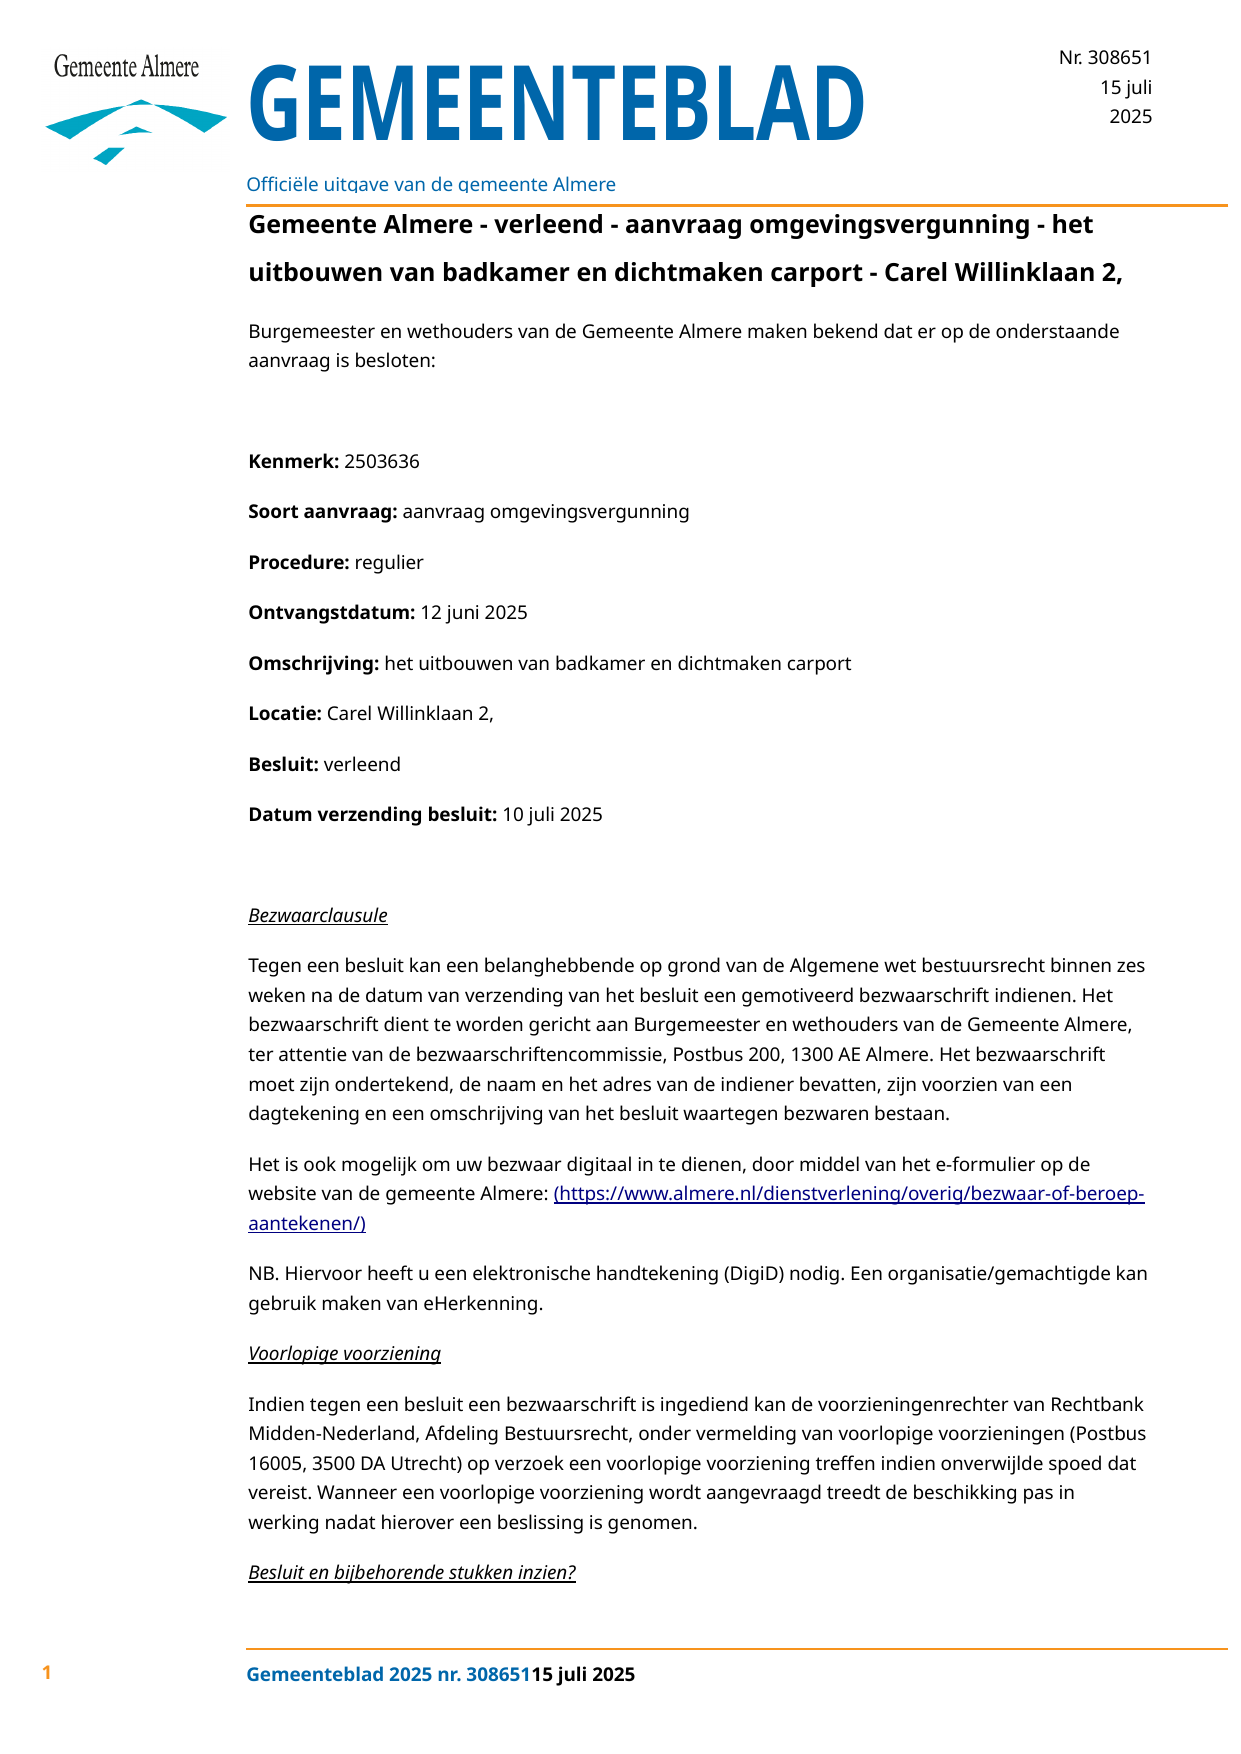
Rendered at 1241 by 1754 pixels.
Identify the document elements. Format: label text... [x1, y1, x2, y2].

text Het is ook mogelijk om uw bezwaar digitaal in te dienen, door middel van het e-formulier op de website van de gemeente Almere: (https://www.almere.nl/dienstverlening/overig/bezwaar-of-beroep-aantekenen/) [248, 1151, 1152, 1236]
text Kenmerk: 2503636 [248, 448, 1152, 474]
text Besluit en bijbehorende stukken inzien? [248, 1559, 1152, 1585]
text Voorlopige voorziening [248, 1340, 1152, 1366]
text NB. Hiervoor heeft u een elektronische handtekening (DigiD) nodig. Een organisatie/gemachtigde kan gebruik maken van eHerkenning. [248, 1260, 1152, 1316]
text Gemeente Almere - verleend - aanvraag omgevingsvergunning - het uitbouwen van badkamer en dichtmaken carport - Carel Willinklaan 2, [248, 207, 1152, 288]
text Procedure: regulier [248, 549, 1152, 575]
text Bezwaarclausule [248, 902, 1152, 928]
text Indien tegen een besluit een bezwaarschrift is ingediend kan de voorzieningenrechter van Rechtbank Midden-Nederland, Afdeling Bestuursrecht, onder vermelding van voorlopige voorzieningen (Postbus 16005, 3500 DA Utrecht) op verzoek een voorlopige voorziening treffen indien onverwijlde spoed dat vereist. Wanneer een voorlopige voorziening wordt aangevraagd treedt de beschikking pas in werking nadat hierover een beslissing is genomen. [248, 1391, 1152, 1535]
text Ontvangstdatum: 12 juni 2025 [248, 599, 1152, 625]
text Tegen een besluit kan een belanghebbende op grond van de Algemene wet bestuursrecht binnen zes weken na de datum van verzending van het besluit een gemotiveerd bezwaarschrift indienen. Het bezwaarschrift dient te worden gericht aan Burgemeester en wethouders van de Gemeente Almere, ter attentie van de bezwaarschriftencommissie, Postbus 200, 1300 AE Almere. Het bezwaarschrift moet zijn ondertekend, de naam en het adres van de indiener bevatten, zijn voorzien van een dagtekening en een omschrijving van het besluit waartegen bezwaren bestaan. [248, 952, 1152, 1126]
text Besluit: verleend [248, 751, 1152, 777]
picture [41, 47, 231, 172]
text Datum verzending besluit: 10 juli 2025 [248, 801, 1152, 827]
text Burgemeester en wethouders van de Gemeente Almere maken bekend dat er op de onderstaande aanvraag is besloten: [248, 318, 1152, 373]
text Soort aanvraag: aanvraag omgevingsvergunning [248, 499, 1152, 524]
text Locatie: Carel Willinklaan 2, [248, 700, 1152, 726]
text Omschrijving: het uitbouwen van badkamer en dichtmaken carport [248, 650, 1152, 676]
